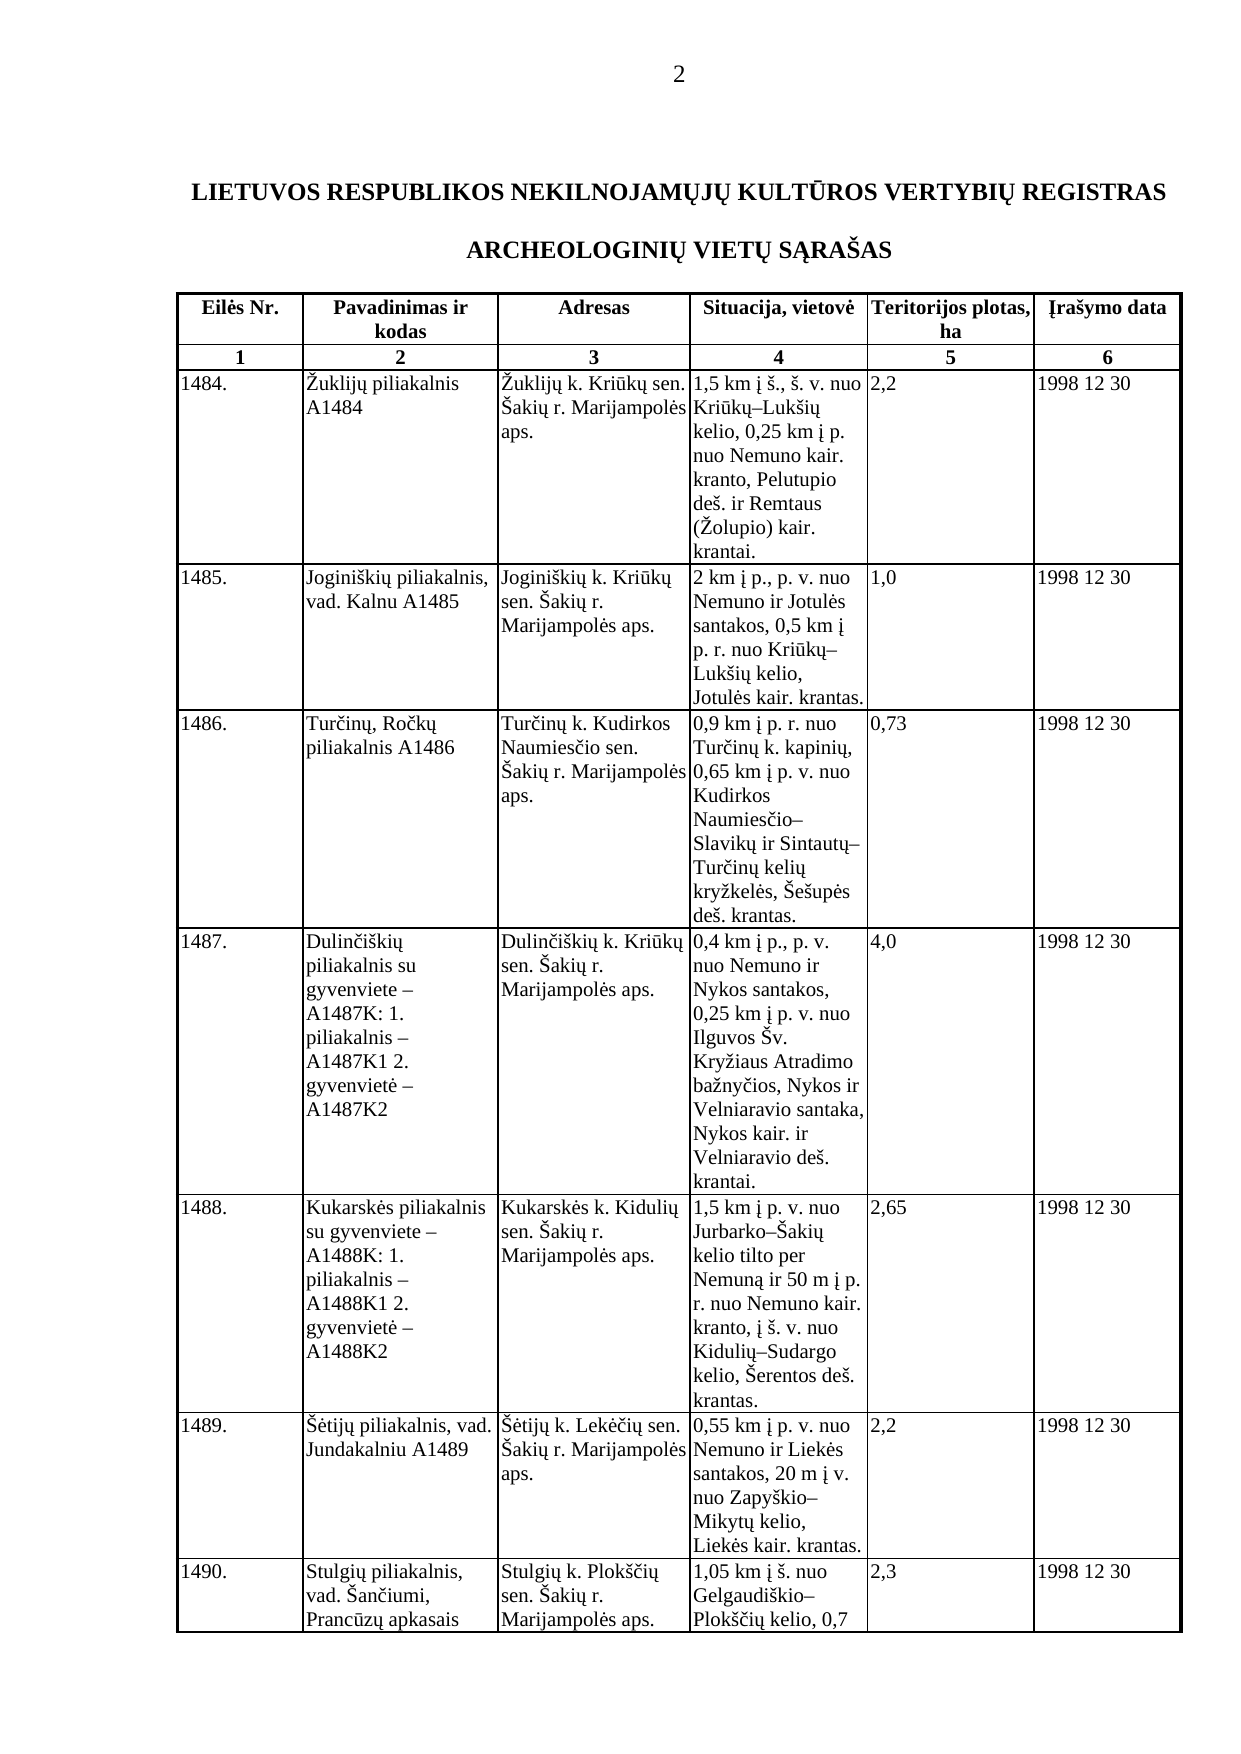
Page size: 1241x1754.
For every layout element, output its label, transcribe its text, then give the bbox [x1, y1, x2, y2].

table_cell Turčinų, Ročkų piliakalnis A1486 [304, 711, 497, 927]
table_cell 1998 12 30 [1035, 1413, 1179, 1557]
table_cell 1,5 km į p. v. nuo Jurbarko–Šakių kelio tilto per Nemuną ir 50 m į p. r. nuo Nemuno kair. kranto, į š. v. nuo Kidulių–Sudargo kelio, Šerentos deš. krantas. [691, 1195, 867, 1412]
table_cell 0,9 km į p. r. nuo Turčinų k. kapinių, 0,65 km į p. v. nuo Kudirkos Naumiesčio–Slavikų ir Sintautų–Turčinų kelių kryžkelės, Šešupės deš. krantas. [691, 711, 867, 927]
table_cell 1488. [179, 1195, 302, 1412]
table_cell Dulinčiškių k. Kriūkų sen. Šakių r. Marijampolės aps. [499, 929, 689, 1193]
table_cell 1484. [179, 371, 302, 563]
table_cell 3 [499, 345, 689, 369]
table_cell Joginiškių piliakalnis, vad. Kalnu A1485 [304, 565, 497, 709]
table_cell Kukarskės piliakalnis su gyvenviete – A1488K: 1. piliakalnis – A1488K1 2. gyvenvietė – A1488K2 [304, 1195, 497, 1412]
table_header Teritorijos plotas, ha [868, 295, 1033, 343]
text LIETUVOS RESPUBLIKOS NEKILNOJAMŲJŲ KULTŪROS VERTYBIŲ REGISTRAS [177, 177, 1181, 206]
table_cell 0,55 km į p. v. nuo Nemuno ir Liekės santakos, 20 m į v. nuo Zapyškio–Mikytų kelio, Liekės kair. krantas. [691, 1413, 867, 1557]
table_cell Stulgių piliakalnis, vad. Šančiumi, Prancūzų apkasais [304, 1559, 497, 1631]
table_cell 1998 12 30 [1035, 711, 1179, 927]
table_cell 2 [304, 345, 497, 369]
table_cell Kukarskės k. Kidulių sen. Šakių r. Marijampolės aps. [499, 1195, 689, 1412]
table_header Pavadinimas ir kodas [304, 295, 497, 343]
table_cell 1485. [179, 565, 302, 709]
table_cell 2 km į p., p. v. nuo Nemuno ir Jotulės santakos, 0,5 km į p. r. nuo Kriūkų–Lukšių kelio, Jotulės kair. krantas. [691, 565, 867, 709]
table_cell Stulgių k. Plokščių sen. Šakių r. Marijampolės aps. [499, 1559, 689, 1631]
table_cell 1998 12 30 [1035, 929, 1179, 1193]
table_cell Šėtijų piliakalnis, vad. Jundakalniu A1489 [304, 1413, 497, 1557]
table_cell 1486. [179, 711, 302, 927]
table_cell 1489. [179, 1413, 302, 1557]
table_cell 0,4 km į p., p. v. nuo Nemuno ir Nykos santakos, 0,25 km į p. v. nuo Ilguvos Šv. Kryžiaus Atradimo bažnyčios, Nykos ir Velniaravio santaka, Nykos kair. ir Velniaravio deš. krantai. [691, 929, 867, 1193]
table_cell Šėtijų k. Lekėčių sen. Šakių r. Marijampolės aps. [499, 1413, 689, 1557]
table_cell 1,05 km į š. nuo Gelgaudiškio–Plokščių kelio, 0,7 [691, 1559, 867, 1631]
table_cell 2,2 [868, 1413, 1033, 1557]
table_header Eilės Nr. [179, 295, 302, 343]
table_cell Joginiškių k. Kriūkų sen. Šakių r. Marijampolės aps. [499, 565, 689, 709]
table_cell 1 [179, 345, 302, 369]
table_header Įrašymo data [1035, 295, 1179, 343]
table_cell 1998 12 30 [1035, 371, 1179, 563]
table_cell 1,0 [868, 565, 1033, 709]
table_cell 2,3 [868, 1559, 1033, 1631]
table_cell 0,73 [868, 711, 1033, 927]
table_cell 1998 12 30 [1035, 1559, 1179, 1631]
table_cell Dulinčiškių piliakalnis su gyvenviete – A1487K: 1. piliakalnis – A1487K1 2. gyvenvietė – A1487K2 [304, 929, 497, 1193]
table_cell 1490. [179, 1559, 302, 1631]
text ARCHEOLOGINIŲ VIETŲ SĄRAŠAS [177, 235, 1181, 263]
table_cell 1998 12 30 [1035, 565, 1179, 709]
table_cell 1,5 km į š., š. v. nuo Kriūkų–Lukšių kelio, 0,25 km į p. nuo Nemuno kair. kranto, Pelutupio deš. ir Remtaus (Žolupio) kair. krantai. [691, 371, 867, 563]
table_cell Žuklijų piliakalnis A1484 [304, 371, 497, 563]
table_cell 2,65 [868, 1195, 1033, 1412]
table_cell Žuklijų k. Kriūkų sen. Šakių r. Marijampolės aps. [499, 371, 689, 563]
table_cell 1998 12 30 [1035, 1195, 1179, 1412]
table_cell 4,0 [868, 929, 1033, 1193]
table_cell 1487. [179, 929, 302, 1193]
table_header Adresas [499, 295, 689, 343]
table_cell 6 [1035, 345, 1179, 369]
table_cell 2,2 [868, 371, 1033, 563]
table_cell Turčinų k. Kudirkos Naumiesčio sen. Šakių r. Marijampolės aps. [499, 711, 689, 927]
table_cell 4 [691, 345, 867, 369]
table_cell 5 [868, 345, 1033, 369]
table_header Situacija, vietovė [691, 295, 867, 343]
